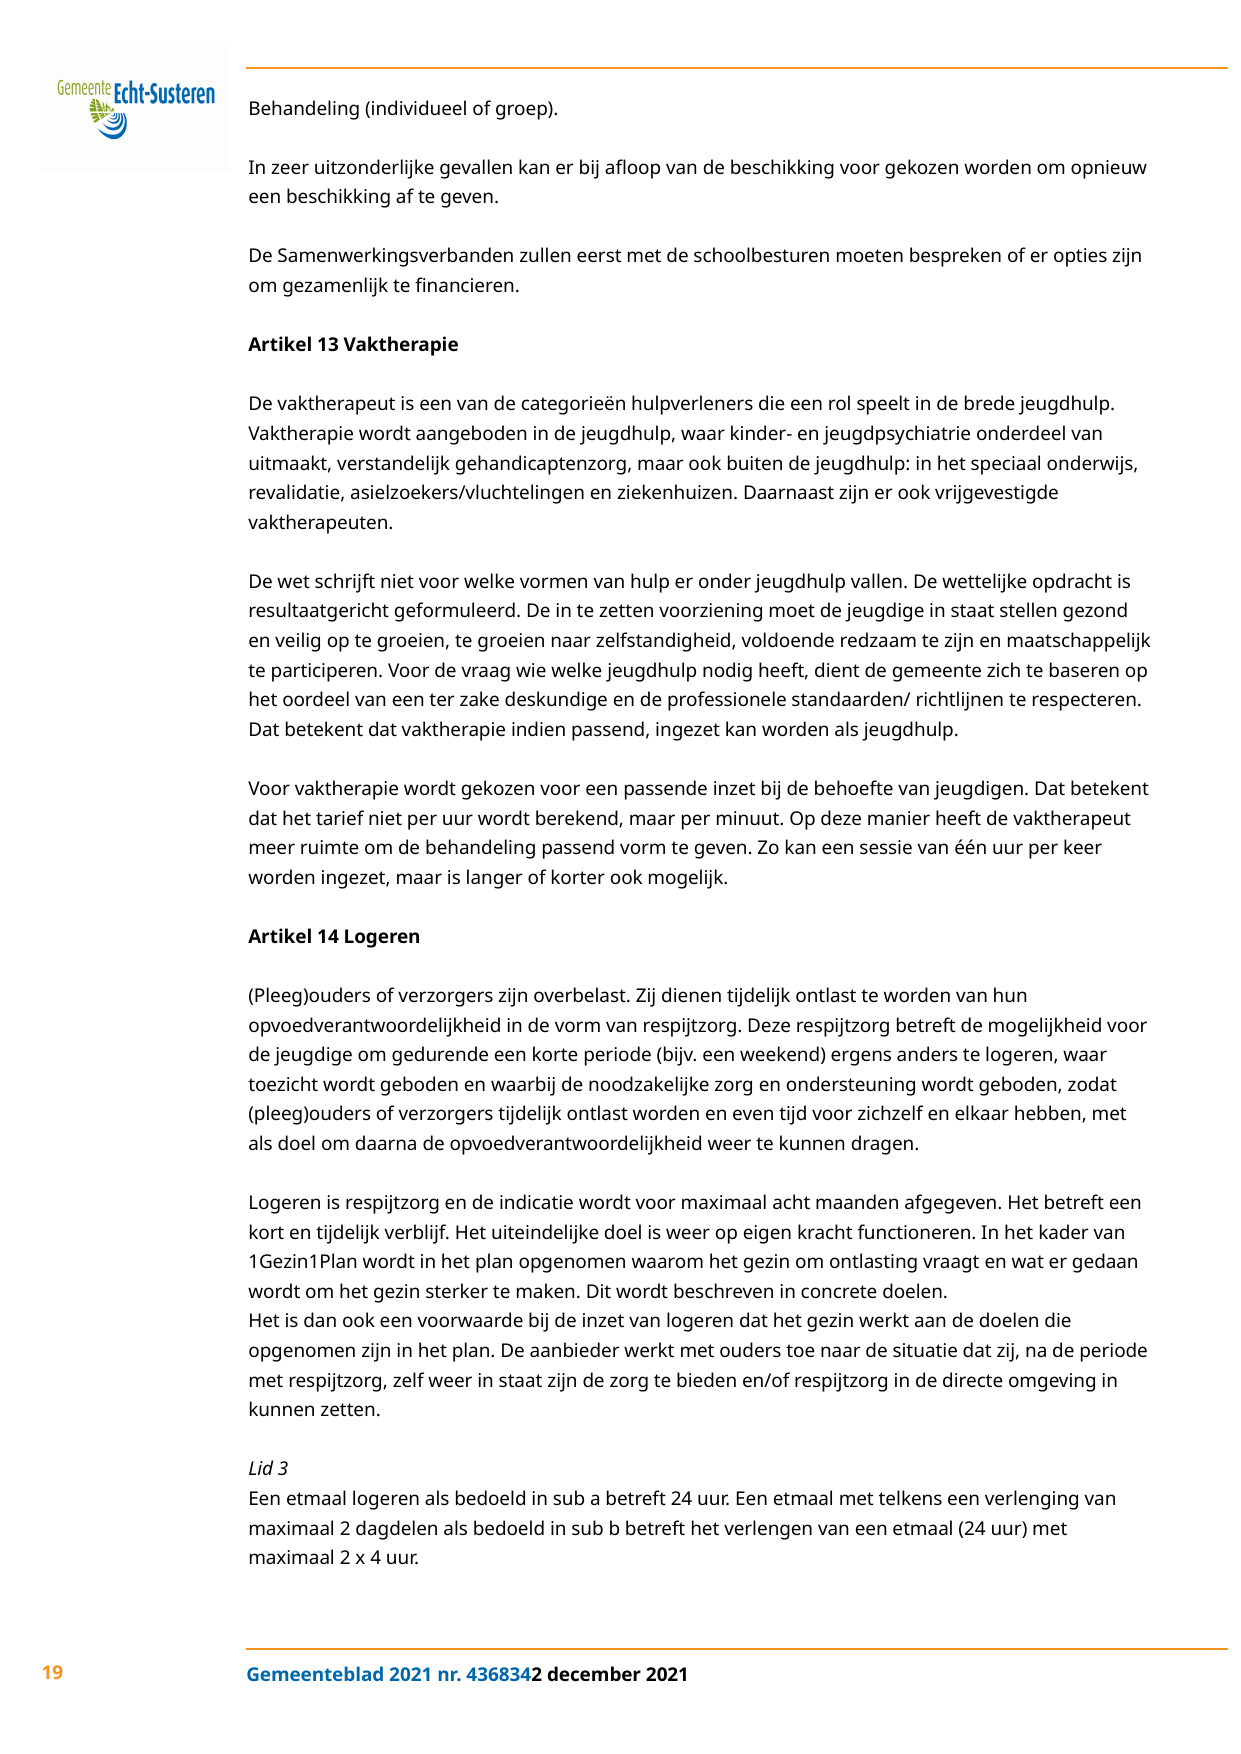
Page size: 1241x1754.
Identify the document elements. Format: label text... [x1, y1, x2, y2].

text De Samenwerkingsverbanden zullen eerst met de schoolbesturen moeten bespreken of er opties zijn om gezamenlijk te financieren. [248, 243, 1152, 298]
text Artikel 13 Vaktherapie [248, 331, 1152, 357]
text De vaktherapeut is een van de categorieën hulpverleners die een rol speelt in de brede jeugdhulp. Vaktherapie wordt aangeboden in de jeugdhulp, waar kinder- en jeugdpsychiatrie onderdeel van uitmaakt, verstandelijk gehandicaptenzorg, maar ook buiten de jeugdhulp: in het speciaal onderwijs, revalidatie, asielzoekers/vluchtelingen en ziekenhuizen. Daarnaast zijn er ook vrijgevestigde vaktherapeuten. [248, 391, 1152, 535]
text In zeer uitzonderlijke gevallen kan er bij afloop van de beschikking voor gekozen worden om opnieuw een beschikking af te geven. [248, 154, 1152, 209]
text Artikel 14 Logeren [248, 923, 1152, 949]
text Het is dan ook een voorwaarde bij de inzet van logeren dat het gezin werkt aan de doelen die opgenomen zijn in het plan. De aanbieder werkt met ouders toe naar de situatie dat zij, na de periode met respijtzorg, zelf weer in staat zijn de zorg te bieden en/of respijtzorg in de directe omgeving in kunnen zetten. [248, 1308, 1152, 1422]
text Behandeling (individueel of groep). [248, 95, 1152, 121]
text Voor vaktherapie wordt gekozen voor een passende inzet bij de behoefte van jeugdigen. Dat betekent dat het tarief niet per uur wordt berekend, maar per minuut. Op deze manier heeft de vaktherapeut meer ruimte om de behandeling passend vorm te geven. Zo kan een sessie van één uur per keer worden ingezet, maar is langer of korter ook mogelijk. [248, 775, 1152, 890]
text De wet schrijft niet voor welke vormen van hulp er onder jeugdhulp vallen. De wettelijke opdracht is resultaatgericht geformuleerd. De in te zetten voorziening moet de jeugdige in staat stellen gezond en veilig op te groeien, te groeien naar zelfstandigheid, voldoende redzaam te zijn en maatschappelijk te participeren. Voor de vraag wie welke jeugdhulp nodig heeft, dient de gemeente zich te baseren op het oordeel van een ter zake deskundige en de professionele standaarden/ richtlijnen te respecteren. Dat betekent dat vaktherapie indien passend, ingezet kan worden als jeugdhulp. [248, 568, 1152, 742]
text Lid 3 [248, 1456, 1152, 1481]
text Een etmaal logeren als bedoeld in sub a betreft 24 uur. Een etmaal met telkens een verlenging van maximaal 2 dagdelen als bedoeld in sub b betreft het verlengen van een etmaal (24 uur) met maximaal 2 x 4 uur. [248, 1485, 1152, 1570]
picture [41, 47, 231, 172]
text Logeren is respijtzorg en de indicatie wordt voor maximaal acht maanden afgegeven. Het betreft een kort en tijdelijk verblijf. Het uiteindelijke doel is weer op eigen kracht functioneren. In het kader van 1Gezin1Plan wordt in het plan opgenomen waarom het gezin om ontlasting vraagt en wat er gedaan wordt om het gezin sterker te maken. Dit wordt beschreven in concrete doelen. [248, 1189, 1152, 1304]
text (Pleeg)ouders of verzorgers zijn overbelast. Zij dienen tijdelijk ontlast te worden van hun opvoedverantwoordelijkheid in de vorm van respijtzorg. Deze respijtzorg betreft de mogelijkheid voor de jeugdige om gedurende een korte periode (bijv. een weekend) ergens anders te logeren, waar toezicht wordt geboden en waarbij de noodzakelijke zorg en ondersteuning wordt geboden, zodat (pleeg)ouders of verzorgers tijdelijk ontlast worden en even tijd voor zichzelf en elkaar hebben, met als doel om daarna de opvoedverantwoordelijkheid weer te kunnen dragen. [248, 982, 1152, 1156]
